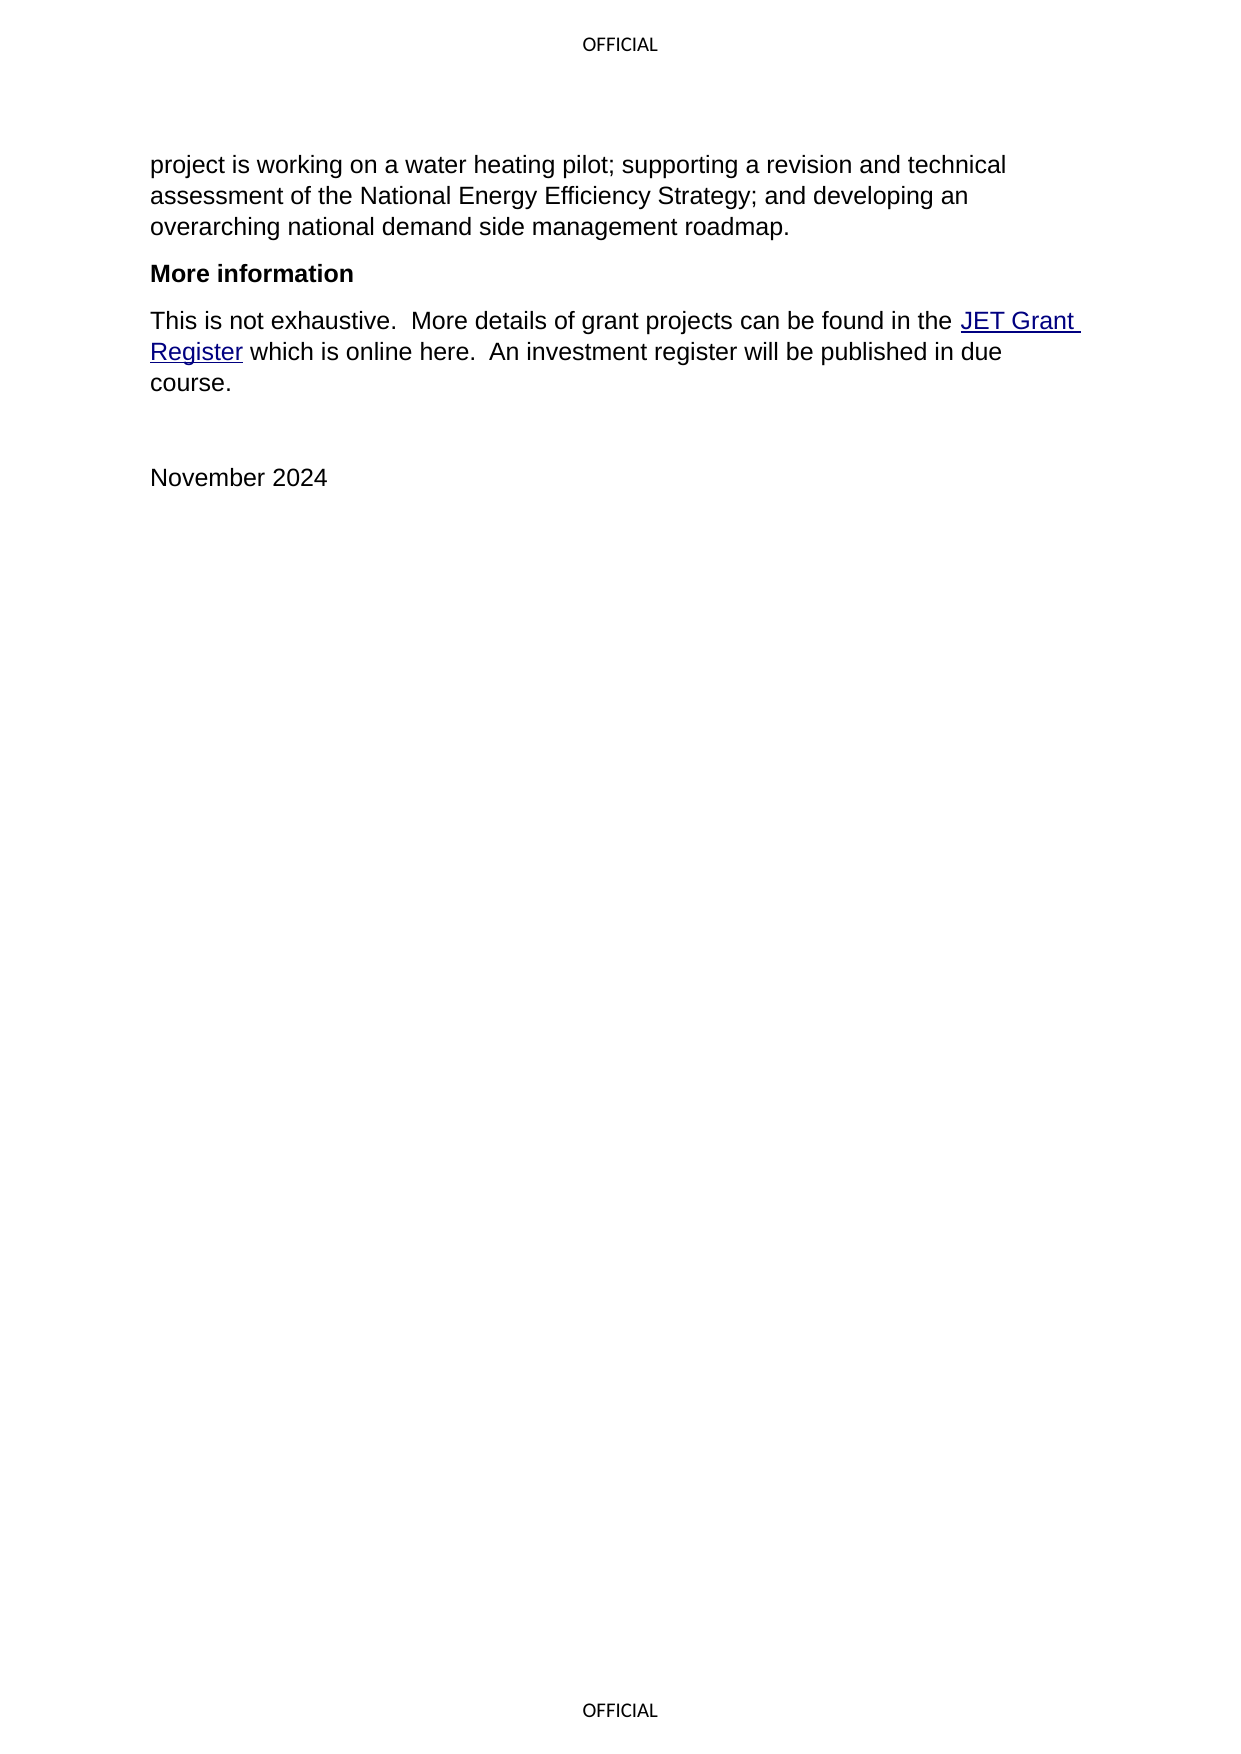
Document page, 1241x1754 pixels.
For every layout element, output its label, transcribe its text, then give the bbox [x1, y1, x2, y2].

text November 2024 [150, 462, 1090, 491]
text project is working on a water heating pilot; supporting a revision and technical assessment of the National Energy Efficiency Strategy; and developing an overarching national demand side management roadmap. [150, 150, 1090, 240]
text More information [150, 259, 1090, 288]
text This is not exhaustive. More details of grant projects can be found in the JET Grant Register which is online here. An investment register will be published in due course. [150, 306, 1090, 396]
